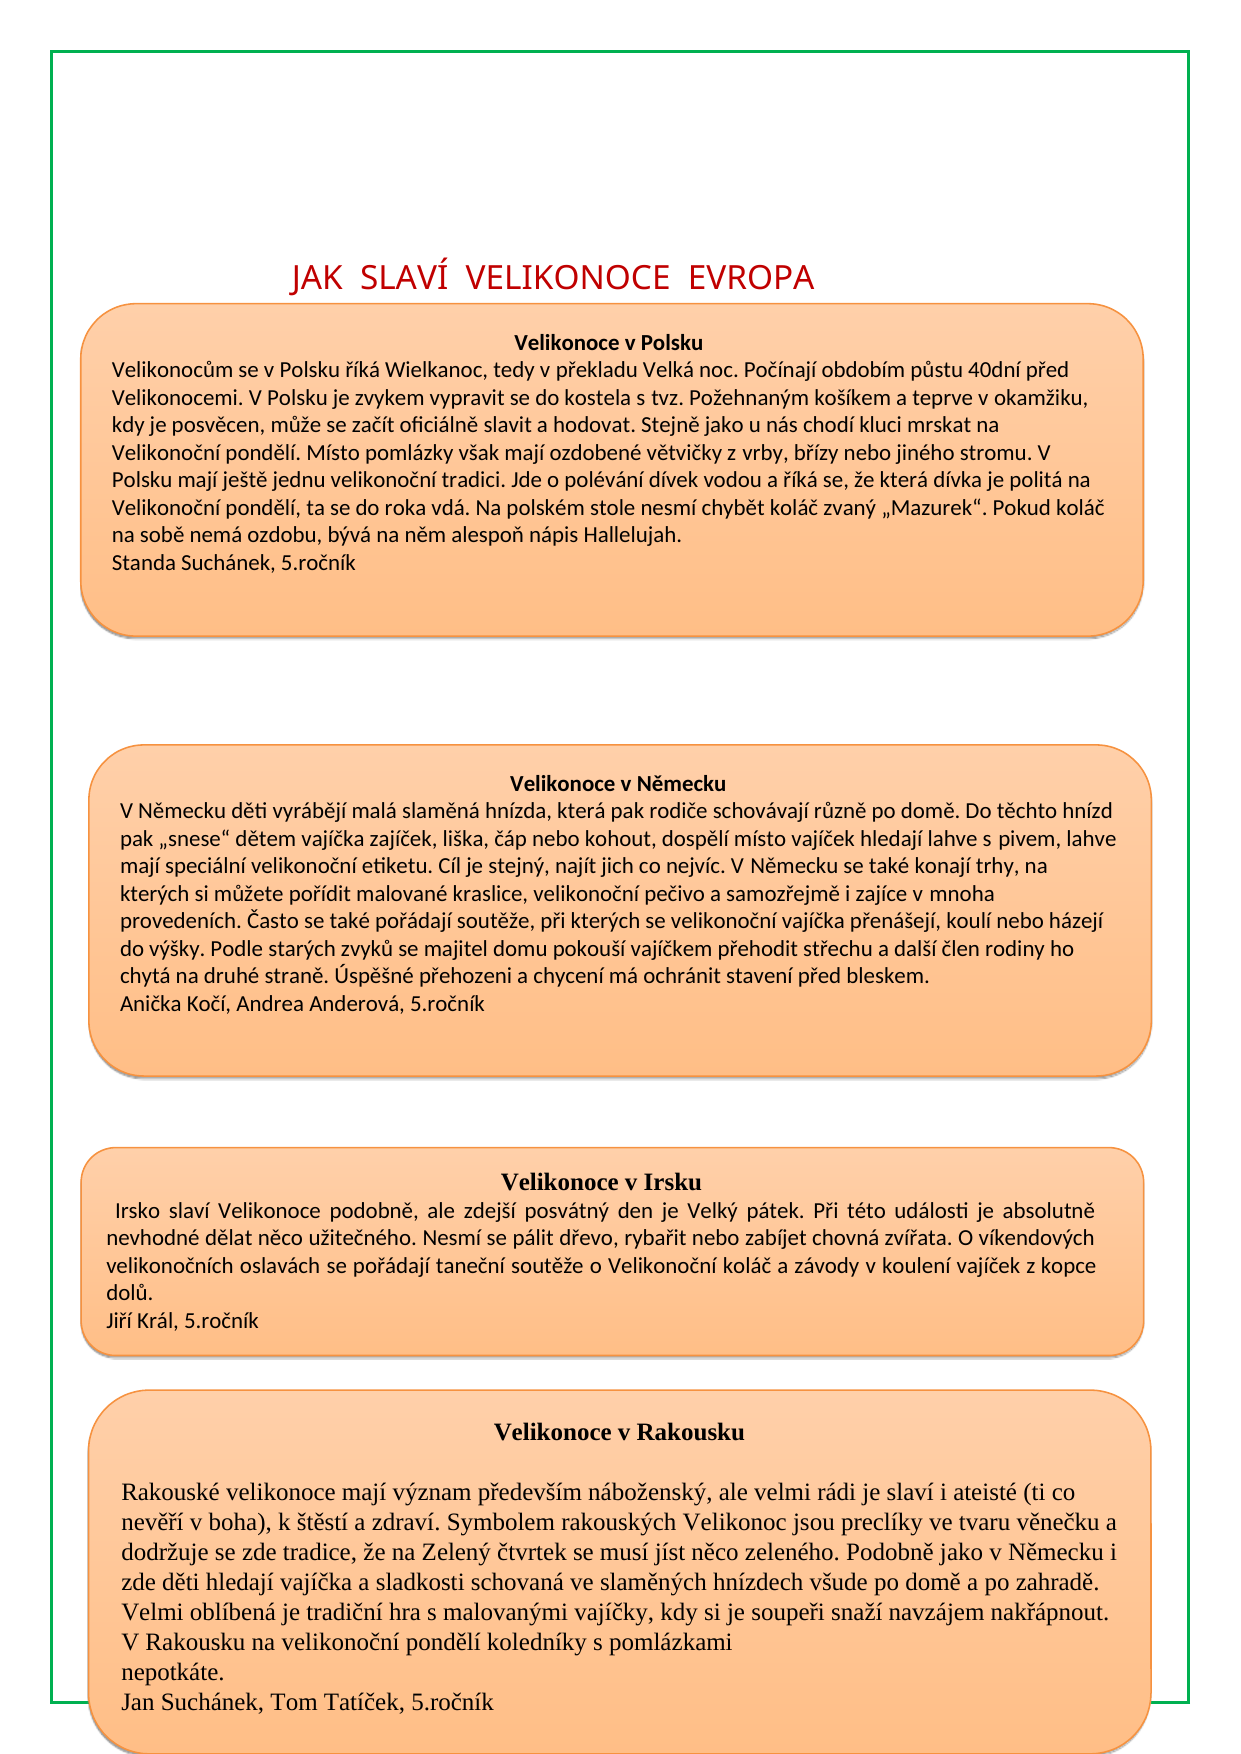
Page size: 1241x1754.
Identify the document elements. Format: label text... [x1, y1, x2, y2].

text JAK SLAVÍ VELIKONOCE EVROPA [75, 254, 1165, 299]
